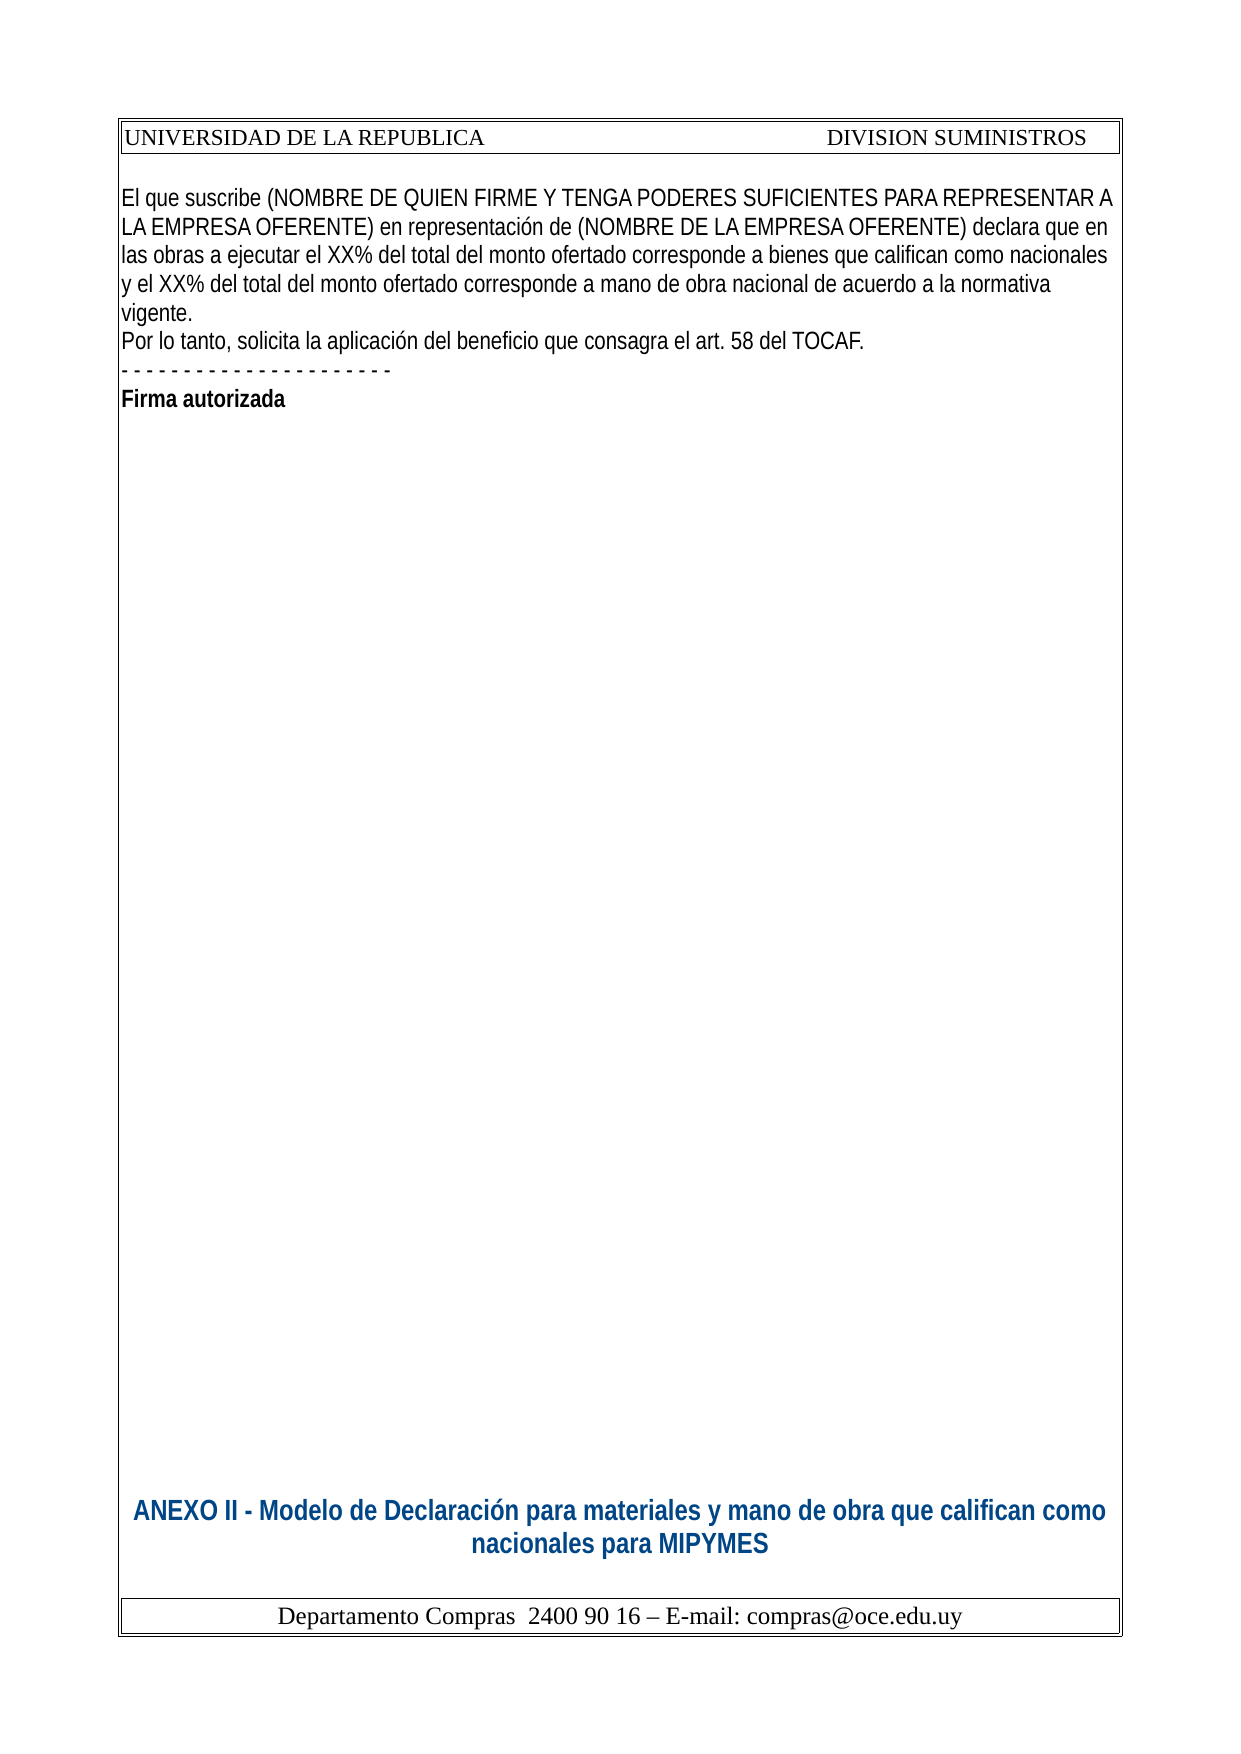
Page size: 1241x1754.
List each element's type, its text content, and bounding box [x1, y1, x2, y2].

text vigente. [121, 298, 1119, 326]
text nacionales para MIPYMES [121, 1526, 1119, 1559]
text ANEXO II - Modelo de Declaración para materiales y mano de obra que califican como [121, 1493, 1119, 1526]
text las obras a ejecutar el XX% del total del monto ofertado corresponde a bienes que califican como nacionales [121, 240, 1119, 269]
text El que suscribe (NOMBRE DE QUIEN FIRME Y TENGA PODERES SUFICIENTES PARA REPRESENTAR A [121, 183, 1119, 212]
text Por lo tanto, solicita la aplicación del beneficio que consagra el art. 58 del TOCAF. [121, 326, 1119, 355]
text y el XX% del total del monto ofertado corresponde a mano de obra nacional de acuerdo a la normativa [121, 269, 1119, 298]
text LA EMPRESA OFERENTE) en representación de (NOMBRE DE LA EMPRESA OFERENTE) declara que en [121, 212, 1119, 240]
text - - - - - - - - - - - - - - - - - - - - - - [121, 355, 1119, 383]
text Firma autorizada [121, 383, 1119, 412]
